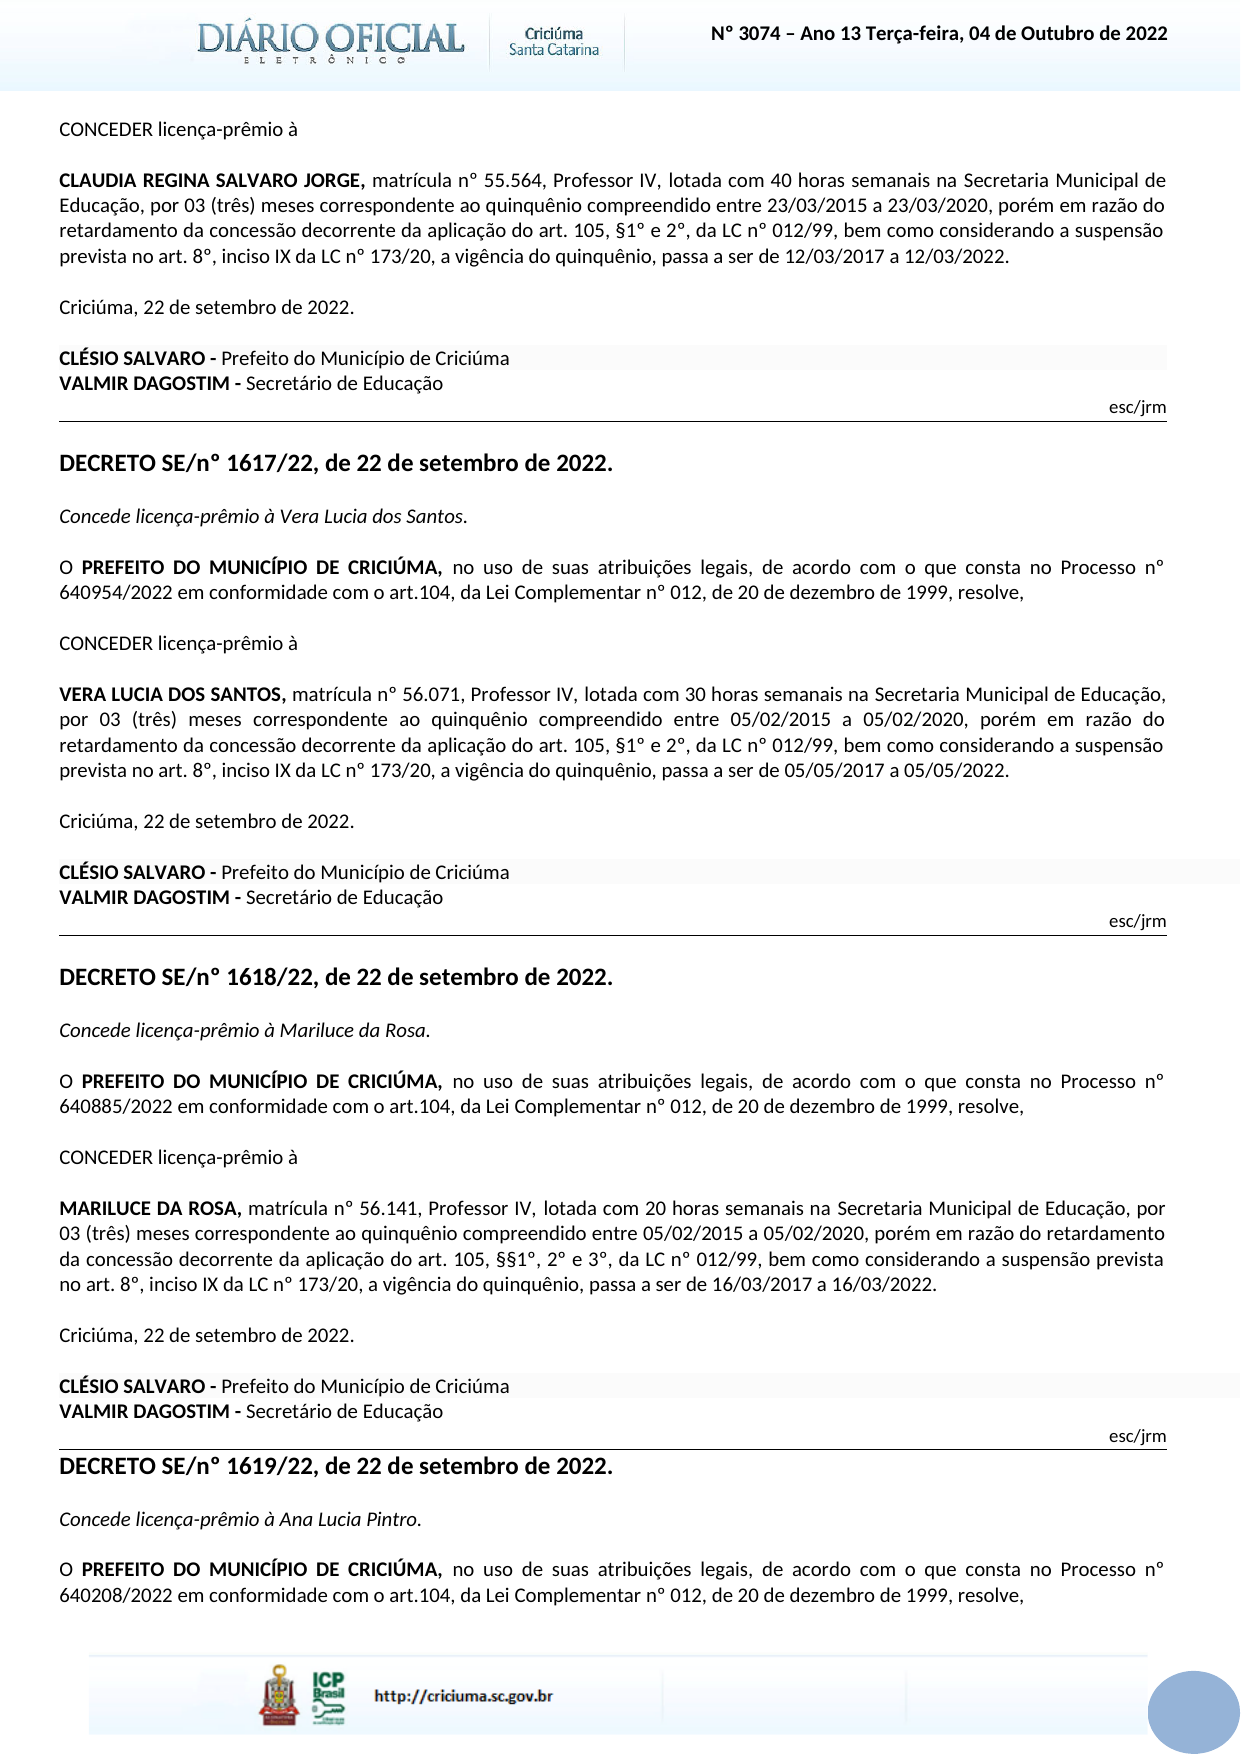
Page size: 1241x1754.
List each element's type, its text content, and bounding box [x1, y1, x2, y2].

text CLÉSIO SALVARO - Prefeito do Município de Criciúma [59, 859, 1240, 884]
text VALMIR DAGOSTIM - Secretário de Educação [59, 370, 1167, 396]
text esc/jrm [59, 396, 1167, 421]
text Criciúma, 22 de setembro de 2022. [59, 1322, 1167, 1347]
text CLÉSIO SALVARO - Prefeito do Município de Criciúma [59, 345, 1167, 370]
text CONCEDER licença-prêmio à [59, 116, 1167, 141]
text DECRETO SE/nº 1617/22, de 22 de setembro de 2022. [59, 447, 1167, 478]
text DECRETO SE/nº 1619/22, de 22 de setembro de 2022. [59, 1450, 1167, 1480]
text O PREFEITO DO MUNICÍPIO DE CRICIÚMA, no uso de suas atribuições legais, de acordo com o que consta no Processo nº 640954/2022 em conformidade com o art.104, da Lei Complementar nº 012, de 20 de dezembro de 1999, resolve, [59, 554, 1167, 605]
text Criciúma, 22 de setembro de 2022. [59, 294, 1167, 319]
text Criciúma, 22 de setembro de 2022. [59, 808, 1167, 833]
text VALMIR DAGOSTIM - Secretário de Educação [59, 884, 1240, 910]
text VERA LUCIA DOS SANTOS, matrícula nº 56.071, Professor IV, lotada com 30 horas semanais na Secretaria Municipal de Educação, por 03 (três) meses correspondente ao quinquênio compreendido entre 05/02/2015 a 05/02/2020, porém em razão do retardamento da concessão decorrente da aplicação do art. 105, §1º e 2º, da LC nº 012/99, bem como considerando a suspensão prevista no art. 8º, inciso IX da LC nº 173/20, a vigência do quinquênio, passa a ser de 05/05/2017 a 05/05/2022. [59, 681, 1167, 783]
text CONCEDER licença-prêmio à [59, 630, 1167, 656]
text esc/jrm [59, 910, 1167, 935]
text O PREFEITO DO MUNICÍPIO DE CRICIÚMA, no uso de suas atribuições legais, de acordo com o que consta no Processo nº 640208/2022 em conformidade com o art.104, da Lei Complementar nº 012, de 20 de dezembro de 1999, resolve, [59, 1557, 1167, 1607]
text VALMIR DAGOSTIM - Secretário de Educação [59, 1398, 1240, 1424]
text O PREFEITO DO MUNICÍPIO DE CRICIÚMA, no uso de suas atribuições legais, de acordo com o que consta no Processo nº 640885/2022 em conformidade com o art.104, da Lei Complementar nº 012, de 20 de dezembro de 1999, resolve, [59, 1068, 1167, 1119]
text Concede licença-prêmio à Ana Lucia Pintro. [59, 1506, 1167, 1531]
text DECRETO SE/nº 1618/22, de 22 de setembro de 2022. [59, 961, 1167, 992]
text CLÉSIO SALVARO - Prefeito do Município de Criciúma [59, 1373, 1240, 1398]
text MARILUCE DA ROSA, matrícula nº 56.141, Professor IV, lotada com 20 horas semanais na Secretaria Municipal de Educação, por 03 (três) meses correspondente ao quinquênio compreendido entre 05/02/2015 a 05/02/2020, porém em razão do retardamento da concessão decorrente da aplicação do art. 105, §§1º, 2º e 3º, da LC nº 012/99, bem como considerando a suspensão prevista no art. 8º, inciso IX da LC nº 173/20, a vigência do quinquênio, passa a ser de 16/03/2017 a 16/03/2022. [59, 1195, 1167, 1297]
text CLAUDIA REGINA SALVARO JORGE, matrícula nº 55.564, Professor IV, lotada com 40 horas semanais na Secretaria Municipal de Educação, por 03 (três) meses correspondente ao quinquênio compreendido entre 23/03/2015 a 23/03/2020, porém em razão do retardamento da concessão decorrente da aplicação do art. 105, §1º e 2º, da LC nº 012/99, bem como considerando a suspensão prevista no art. 8º, inciso IX da LC nº 173/20, a vigência do quinquênio, passa a ser de 12/03/2017 a 12/03/2022. [59, 167, 1167, 268]
text Concede licença-prêmio à Mariluce da Rosa. [59, 1017, 1167, 1042]
text CONCEDER licença-prêmio à [59, 1144, 1167, 1169]
text Concede licença-prêmio à Vera Lucia dos Santos. [59, 503, 1167, 528]
text esc/jrm [59, 1424, 1167, 1449]
